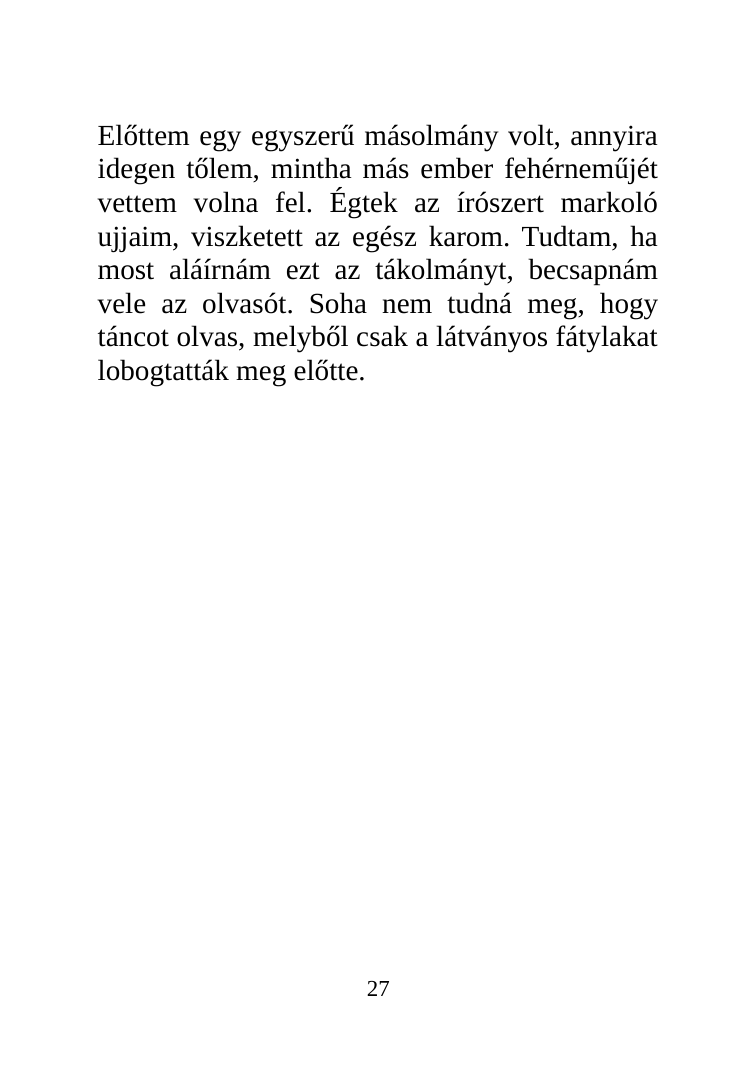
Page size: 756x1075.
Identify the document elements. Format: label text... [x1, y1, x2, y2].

text Előttem egy egyszerű másolmány volt, annyira idegen tőlem, mintha más ember fehérneműjét vettem volna fel. Égtek az írószert markoló ujjaim, viszketett az egész karom. Tudtam, ha most aláírnám ezt az tákolmányt, becsapnám vele az olvasót. Soha nem tudná meg, hogy táncot olvas, melyből csak a látványos fátylakat lobogtatták meg előtte. [97, 118, 658, 386]
